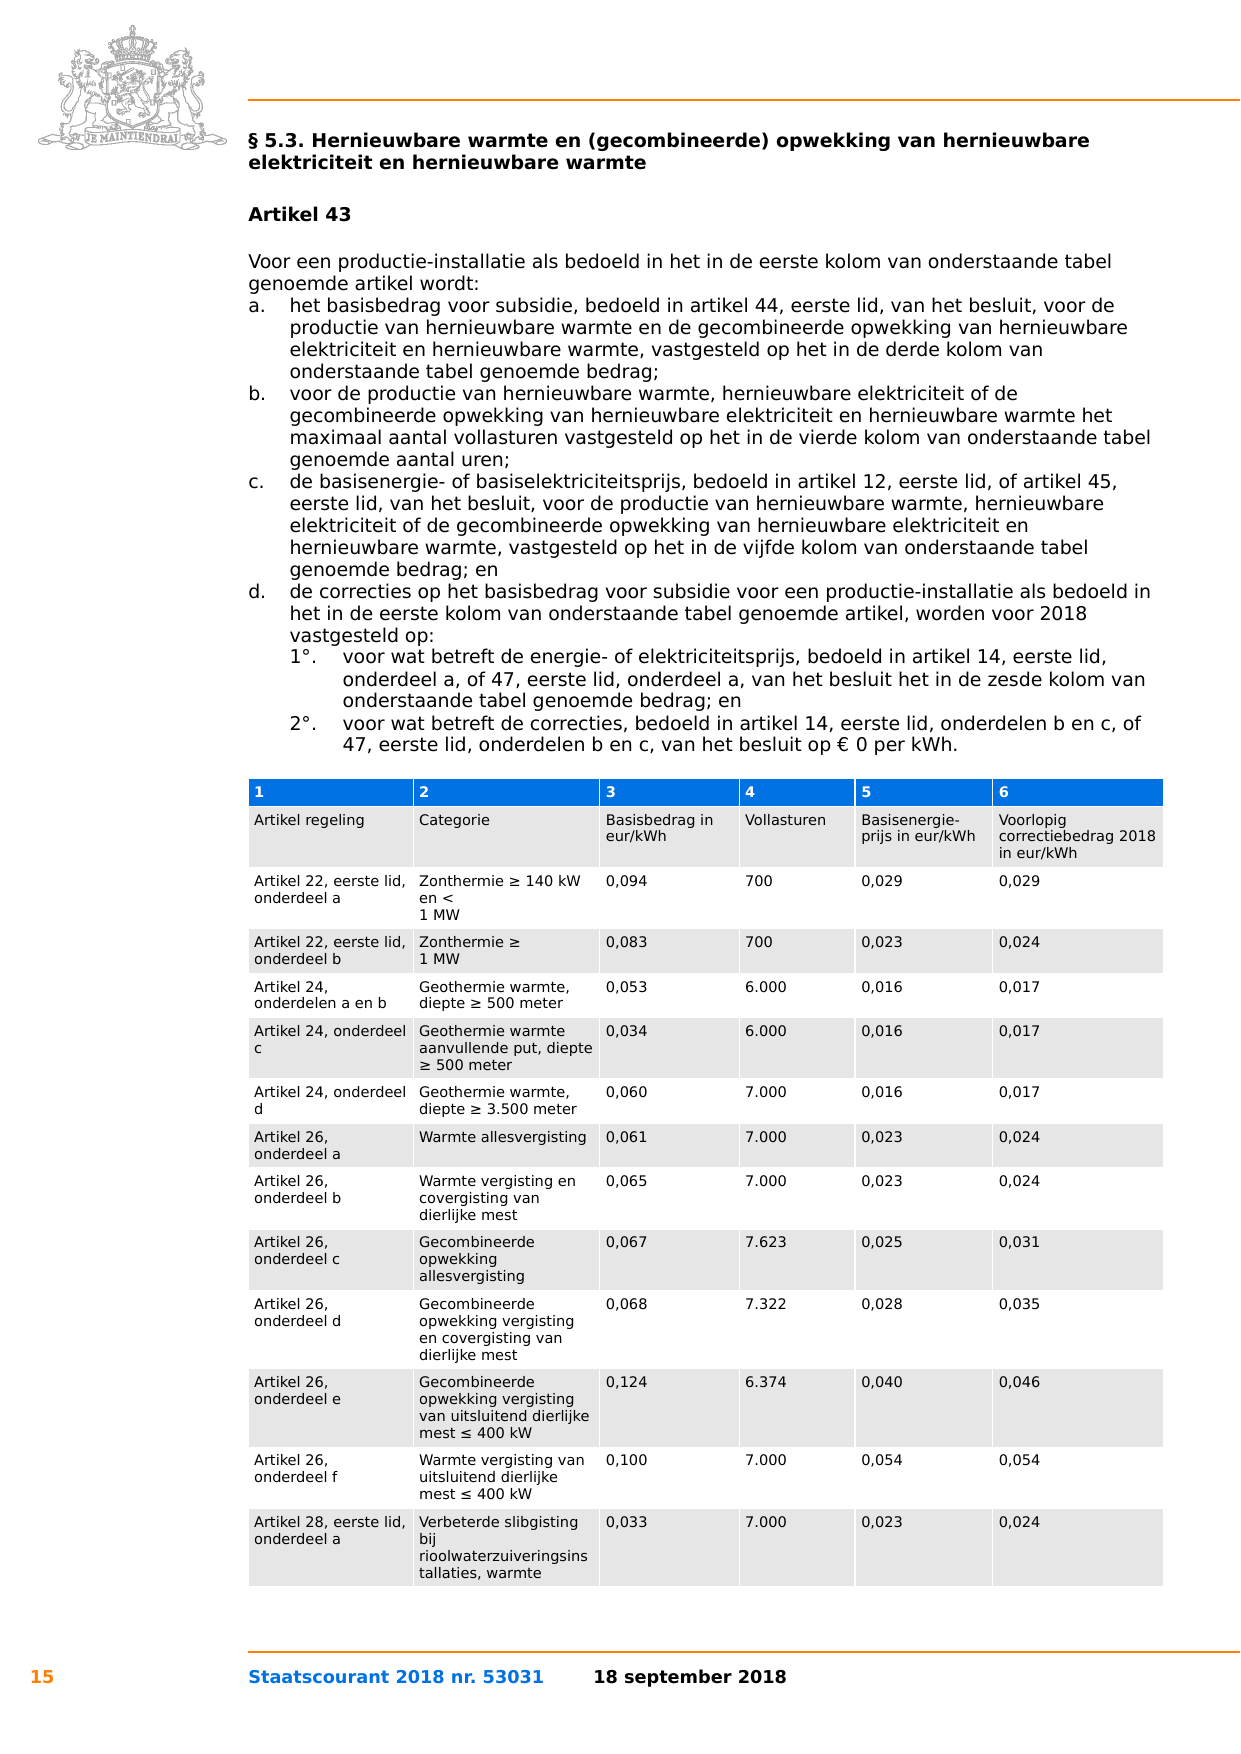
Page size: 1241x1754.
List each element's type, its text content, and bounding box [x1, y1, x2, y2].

table_cell 0,023 [856, 1168, 992, 1228]
table_cell 0,040 [856, 1369, 992, 1447]
table_cell 0,065 [600, 1168, 739, 1228]
table_cell 0,067 [600, 1230, 739, 1290]
table_cell Artikel 22, eerste lid, onderdeel b [249, 929, 413, 973]
table_cell 0,023 [856, 1509, 992, 1586]
table_cell 7.000 [740, 1448, 854, 1508]
table_cell 0,016 [856, 1018, 992, 1078]
table_header 4 [740, 779, 854, 806]
table_cell 0,017 [993, 1018, 1163, 1078]
table_cell 700 [740, 868, 854, 928]
table_cell 6.374 [740, 1369, 854, 1447]
table_cell Voorlopig correctiebedrag 2018 in eur/kWh [993, 807, 1163, 867]
subtitle § 5.3. Hernieuwbare warmte en (gecombineerde) opwekking van hernieuwbare elektriciteit en hernieuwbare warmte [248, 130, 1163, 174]
table_cell 0,024 [993, 1124, 1163, 1167]
table_cell 0,024 [993, 929, 1163, 973]
table_cell Artikel 26, onderdeel e [249, 1369, 413, 1447]
table_header 3 [600, 779, 739, 806]
table_cell 6.000 [740, 1018, 854, 1078]
table_cell 0,068 [600, 1291, 739, 1368]
table_cell 0,034 [600, 1018, 739, 1078]
table_cell 0,031 [993, 1230, 1163, 1290]
table_cell Geothermie warmte, diepte ≥ 3.500 meter [414, 1080, 599, 1123]
table_cell 0,023 [856, 1124, 992, 1167]
table_cell 0,033 [600, 1509, 739, 1586]
table_cell Geothermie warmte, diepte ≥ 500 meter [414, 974, 599, 1017]
table_cell 0,083 [600, 929, 739, 973]
table_cell 0,025 [856, 1230, 992, 1290]
table_cell 0,060 [600, 1080, 739, 1123]
table_cell 0,028 [856, 1291, 992, 1368]
table_cell 7.000 [740, 1124, 854, 1167]
text 2°. voor wat betreft de correcties, bedoeld in artikel 14, eerste lid, onderdelen b en c, of 47, eerste lid, onderdelen b en c, van het besluit op € 0 per kWh. [289, 712, 1163, 756]
table_cell 700 [740, 929, 854, 973]
table_cell Geothermie warmte aanvullende put, diepte ≥ 500 meter [414, 1018, 599, 1078]
subtitle Artikel 43 [248, 204, 1163, 226]
table_cell Artikel 26, onderdeel d [249, 1291, 413, 1368]
table_cell 6.000 [740, 974, 854, 1017]
table_cell Artikel 28, eerste lid, onderdeel a [249, 1509, 413, 1586]
table_cell Artikel 26, onderdeel c [249, 1230, 413, 1290]
table_cell Basisenergie-prijs in eur/kWh [856, 807, 992, 867]
table_cell Warmte allesvergisting [414, 1124, 599, 1167]
table_cell 0,016 [856, 974, 992, 1017]
table_header 1 [249, 779, 413, 806]
table_cell 0,035 [993, 1291, 1163, 1368]
table_cell 0,017 [993, 1080, 1163, 1123]
table_cell 0,094 [600, 868, 739, 928]
table_cell Warmte vergisting van uitsluitend dierlijke mest ≤ 400 kW [414, 1448, 599, 1508]
table_cell Artikel regeling [249, 807, 413, 867]
table_cell Warmte vergisting en covergisting van dierlijke mest [414, 1168, 599, 1228]
text a. het basisbedrag voor subsidie, bedoeld in artikel 44, eerste lid, van het besluit, voor de productie van hernieuwbare warmte en de gecombineerde opwekking van hernieuwbare elektriciteit en hernieuwbare warmte, vastgesteld op het in de derde kolom van onderstaande tabel genoemde bedrag; [248, 295, 1163, 383]
text b. voor de productie van hernieuwbare warmte, hernieuwbare elektriciteit of de gecombineerde opwekking van hernieuwbare elektriciteit en hernieuwbare warmte het maximaal aantal vollasturen vastgesteld op het in de vierde kolom van onderstaande tabel genoemde aantal uren; [248, 383, 1163, 471]
table_cell 0,046 [993, 1369, 1163, 1447]
table_cell Zonthermie ≥ 140 kW en < 1 MW [414, 868, 599, 928]
table_cell 0,024 [993, 1168, 1163, 1228]
text c. de basisenergie- of basiselektriciteitsprijs, bedoeld in artikel 12, eerste lid, of artikel 45, eerste lid, van het besluit, voor de productie van hernieuwbare warmte, hernieuwbare elektriciteit of de gecombineerde opwekking van hernieuwbare elektriciteit en hernieuwbare warmte, vastgesteld op het in de vijfde kolom van onderstaande tabel genoemde bedrag; en [248, 471, 1163, 581]
table_cell Verbeterde slibgisting bij rioolwaterzuiveringsinstallaties, warmte [414, 1509, 599, 1586]
picture [38, 25, 227, 150]
table_cell 0,053 [600, 974, 739, 1017]
table_cell 0,054 [993, 1448, 1163, 1508]
table_cell Zonthermie ≥ 1 MW [414, 929, 599, 973]
table_cell 0,029 [856, 868, 992, 928]
table_cell 7.322 [740, 1291, 854, 1368]
table_cell 0,054 [856, 1448, 992, 1508]
text Voor een productie-installatie als bedoeld in het in de eerste kolom van onderstaande tabel genoemde artikel wordt: [248, 251, 1163, 295]
table_cell Basisbedrag in eur/kWh [600, 807, 739, 867]
text d. de correcties op het basisbedrag voor subsidie voor een productie-installatie als bedoeld in het in de eerste kolom van onderstaande tabel genoemde artikel, worden voor 2018 vastgesteld op: [248, 581, 1163, 646]
table_cell 7.000 [740, 1168, 854, 1228]
table_cell Artikel 24, onderdeel d [249, 1080, 413, 1123]
table_cell 0,029 [993, 868, 1163, 928]
table_cell 0,061 [600, 1124, 739, 1167]
table_cell Artikel 26, onderdeel b [249, 1168, 413, 1228]
table_cell Artikel 26, onderdeel f [249, 1448, 413, 1508]
table_cell 7.000 [740, 1509, 854, 1586]
table_header 2 [414, 779, 599, 806]
table_cell 0,100 [600, 1448, 739, 1508]
table_cell Artikel 22, eerste lid, onderdeel a [249, 868, 413, 928]
table_cell 0,023 [856, 929, 992, 973]
table_cell 7.000 [740, 1080, 854, 1123]
table_cell Gecombineerde opwekking vergisting van uitsluitend dierlijke mest ≤ 400 kW [414, 1369, 599, 1447]
table_cell Gecombineerde opwekking vergisting en covergisting van dierlijke mest [414, 1291, 599, 1368]
table_cell 7.623 [740, 1230, 854, 1290]
table_cell 0,017 [993, 974, 1163, 1017]
table_header 5 [856, 779, 992, 806]
table_cell Gecombineerde opwekking allesvergisting [414, 1230, 599, 1290]
table_header 6 [993, 779, 1163, 806]
table_cell Artikel 24, onderdelen a en b [249, 974, 413, 1017]
table_cell Vollasturen [740, 807, 854, 867]
table_cell 0,024 [993, 1509, 1163, 1586]
table_cell 0,124 [600, 1369, 739, 1447]
table_cell Artikel 24, onderdeel c [249, 1018, 413, 1078]
table_cell Artikel 26, onderdeel a [249, 1124, 413, 1167]
table_cell Categorie [414, 807, 599, 867]
text 1°. voor wat betreft de energie- of elektriciteitsprijs, bedoeld in artikel 14, eerste lid, onderdeel a, of 47, eerste lid, onderdeel a, van het besluit het in de zesde kolom van onderstaande tabel genoemde bedrag; en [289, 646, 1163, 712]
table_cell 0,016 [856, 1080, 992, 1123]
